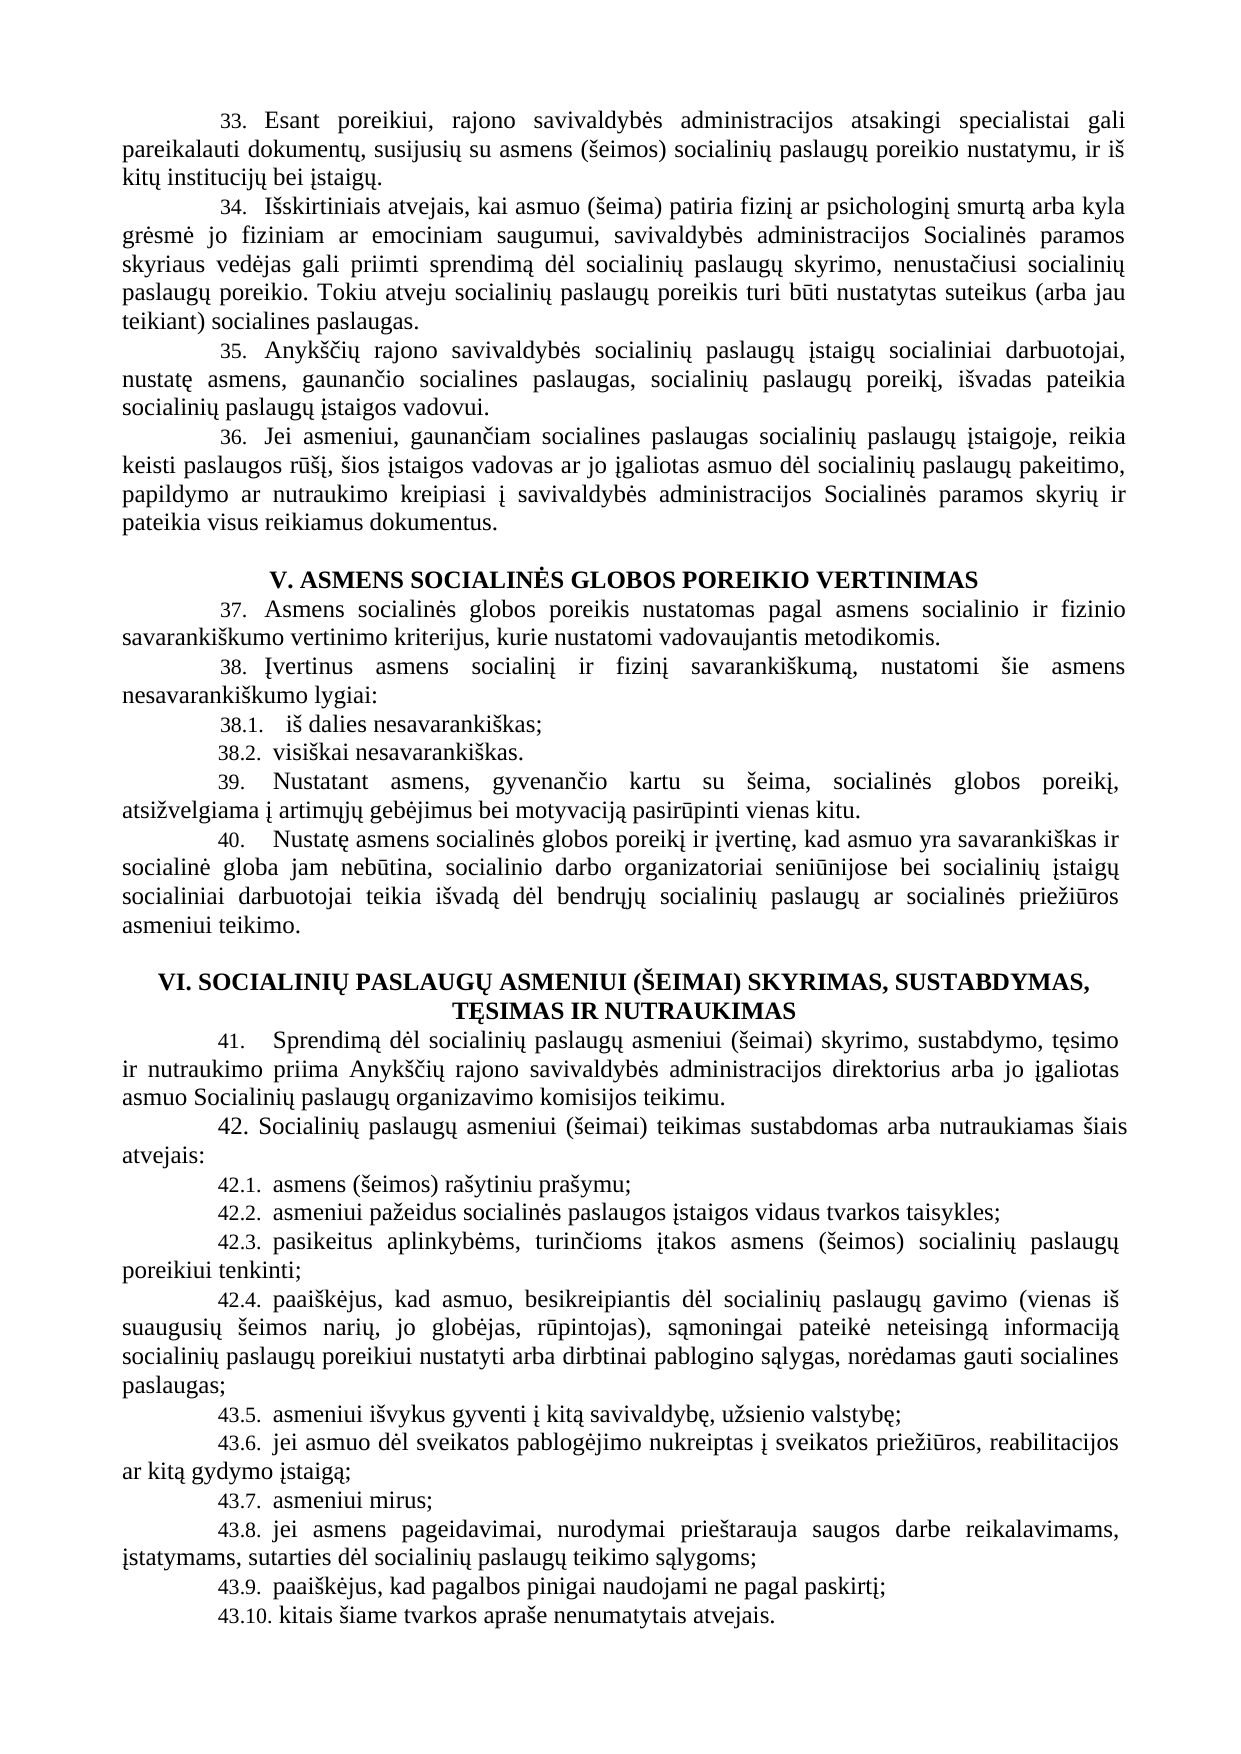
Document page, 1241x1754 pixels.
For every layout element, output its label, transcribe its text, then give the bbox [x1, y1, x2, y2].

text 43.8. jei asmens pageidavimai, nurodymai prieštarauja saugos darbe reikalavimams, įstatymams, sutarties dėl socialinių paslaugų teikimo sąlygoms; [122, 1514, 1120, 1571]
text 38.1. iš dalies nesavarankiškas; [122, 709, 1128, 737]
text 41. Sprendimą dėl socialinių paslaugų asmeniui (šeimai) skyrimo, sustabdymo, tęsimo ir nutraukimo priima Anykščių rajono savivaldybės administracijos direktorius arba jo įgaliotas asmuo Socialinių paslaugų organizavimo komisijos teikimu. [122, 1025, 1120, 1111]
text 33. Esant poreikiui, rajono savivaldybės administracijos atsakingi specialistai gali pareikalauti dokumentų, susijusių su asmens (šeimos) socialinių paslaugų poreikio nustatymu, ir iš kitų institucijų bei įstaigų. [122, 105, 1126, 191]
text 42.2. asmeniui pažeidus socialinės paslaugos įstaigos vidaus tvarkos taisykles; [122, 1197, 1128, 1226]
text 43.6. jei asmuo dėl sveikatos pablogėjimo nukreiptas į sveikatos priežiūros, reabilitacijos ar kitą gydymo įstaigą; [122, 1427, 1120, 1485]
text 34. Išskirtiniais atvejais, kai asmuo (šeima) patiria fizinį ar psichologinį smurtą arba kyla grėsmė jo fiziniam ar emociniam saugumui, savivaldybės administracijos Socialinės paramos skyriaus vedėjas gali priimti sprendimą dėl socialinių paslaugų skyrimo, nenustačiusi socialinių paslaugų poreikio. Tokiu atveju socialinių paslaugų poreikis turi būti nustatytas suteikus (arba jau teikiant) socialines paslaugas. [122, 191, 1126, 335]
text 36. Jei asmeniui, gaunančiam socialines paslaugas socialinių paslaugų įstaigoje, reikia keisti paslaugos rūšį, šios įstaigos vadovas ar jo įgaliotas asmuo dėl socialinių paslaugų pakeitimo, papildymo ar nutraukimo kreipiasi į savivaldybės administracijos Socialinės paramos skyrių ir pateikia visus reikiamus dokumentus. [122, 421, 1126, 536]
text 38.2. visiškai nesavarankiškas. [122, 737, 1128, 766]
text 35. Anykščių rajono savivaldybės socialinių paslaugų įstaigų socialiniai darbuotojai, nustatę asmens, gaunančio socialines paslaugas, socialinių paslaugų poreikį, išvadas pateikia socialinių paslaugų įstaigos vadovui. [122, 335, 1126, 421]
text 39. Nustatant asmens, gyvenančio kartu su šeima, socialinės globos poreikį, atsižvelgiama į artimųjų gebėjimus bei motyvaciją pasirūpinti vienas kitu. [122, 766, 1120, 824]
text 43.7. asmeniui mirus; [122, 1485, 1128, 1514]
text 38. Įvertinus asmens socialinį ir fizinį savarankiškumą, nustatomi šie asmens nesavarankiškumo lygiai: [122, 651, 1126, 709]
text 43.10. kitais šiame tvarkos apraše nenumatytais atvejais. [122, 1600, 1128, 1629]
text 43.9. paaiškėjus, kad pagalbos pinigai naudojami ne pagal paskirtį; [122, 1571, 1128, 1600]
text 42.3. pasikeitus aplinkybėms, turinčioms įtakos asmens (šeimos) socialinių paslaugų poreikiui tenkinti; [122, 1226, 1120, 1284]
text 40. Nustatę asmens socialinės globos poreikį ir įvertinę, kad asmuo yra savarankiškas ir socialinė globa jam nebūtina, socialinio darbo organizatoriai seniūnijose bei socialinių įstaigų socialiniai darbuotojai teikia išvadą dėl bendrųjų socialinių paslaugų ar socialinės priežiūros asmeniui teikimo. [122, 824, 1120, 939]
text 42.1. asmens (šeimos) rašytiniu prašymu; [122, 1169, 1128, 1197]
text V. ASMENS SOCIALINĖS GLOBOS POREIKIO VERTINIMAS [120, 565, 1128, 594]
text VI. SOCIALINIŲ PASLAUGŲ ASMENIUI (ŠEIMAI) SKYRIMAS, SUSTABDYMAS, TĘSIMAS IR NUTRAUKIMAS [120, 967, 1128, 1025]
text 42.4. paaiškėjus, kad asmuo, besikreipiantis dėl socialinių paslaugų gavimo (vienas iš suaugusių šeimos narių, jo globėjas, rūpintojas), sąmoningai pateikė neteisingą informaciją socialinių paslaugų poreikiui nustatyti arba dirbtinai pablogino sąlygas, norėdamas gauti socialines paslaugas; [122, 1284, 1120, 1399]
text 42. Socialinių paslaugų asmeniui (šeimai) teikimas sustabdomas arba nutraukiamas šiais atvejais: [122, 1111, 1128, 1169]
text 43.5. asmeniui išvykus gyventi į kitą savivaldybę, užsienio valstybę; [122, 1399, 1128, 1427]
text 37. Asmens socialinės globos poreikis nustatomas pagal asmens socialinio ir fizinio savarankiškumo vertinimo kriterijus, kurie nustatomi vadovaujantis metodikomis. [122, 594, 1126, 651]
